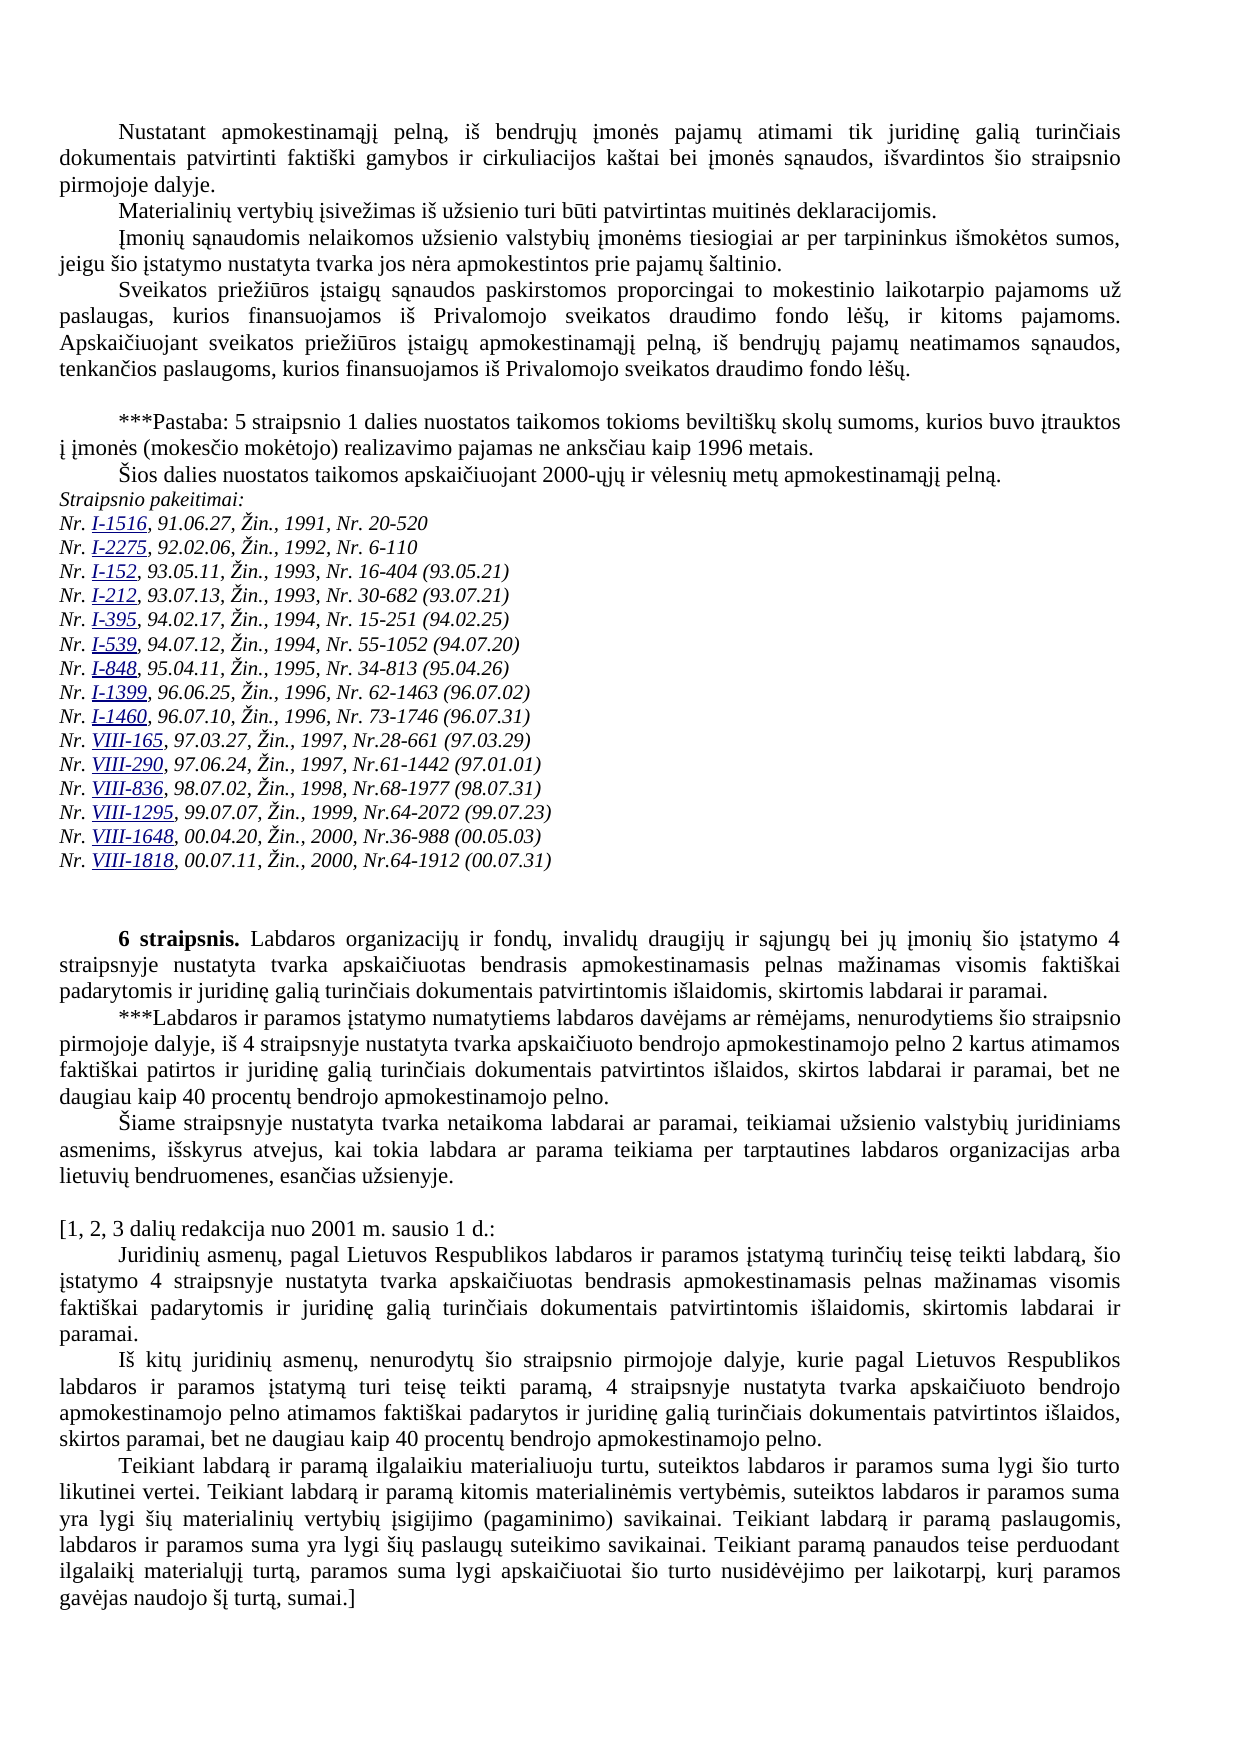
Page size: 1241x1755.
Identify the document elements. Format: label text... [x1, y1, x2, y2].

text Nr. VIII-1648, 00.04.20, Žin., 2000, Nr.36-988 (00.05.03) [59, 824, 1122, 848]
text Juridinių asmenų, pagal Lietuvos Respublikos labdaros ir paramos įstatymą turinčių teisę teikti labdarą, šio įstatymo 4 straipsnyje nustatyta tvarka apskaičiuotas bendrasis apmokestinamasis pelnas mažinamas visomis faktiškai padarytomis ir juridinę galią turinčiais dokumentais patvirtintomis išlaidomis, skirtomis labdarai ir paramai. [59, 1241, 1122, 1346]
text Sveikatos priežiūros įstaigų sąnaudos paskirstomos proporcingai to mokestinio laikotarpio pajamoms už paslaugas, kurios finansuojamos iš Privalomojo sveikatos draudimo fondo lėšų, ir kitoms pajamoms. Apskaičiuojant sveikatos priežiūros įstaigų apmokestinamąjį pelną, iš bendrųjų pajamų neatimamos sąnaudos, tenkančios paslaugoms, kurios finansuojamos iš Privalomojo sveikatos draudimo fondo lėšų. [59, 276, 1122, 382]
text ***Pastaba: 5 straipsnio 1 dalies nuostatos taikomos tokioms beviltiškų skolų sumoms, kurios buvo įtrauktos į įmonės (mokesčio mokėtojo) realizavimo pajamas ne anksčiau kaip 1996 metais. [59, 408, 1122, 461]
text 6 straipsnis. Labdaros organizacijų ir fondų, invalidų draugijų ir sąjungų bei jų įmonių šio įstatymo 4 straipsnyje nustatyta tvarka apskaičiuotas bendrasis apmokestinamasis pelnas mažinamas visomis faktiškai padarytomis ir juridinę galią turinčiais dokumentais patvirtintomis išlaidomis, skirtomis labdarai ir paramai. [59, 925, 1122, 1004]
text Šios dalies nuostatos taikomos apskaičiuojant 2000-ųjų ir vėlesnių metų apmokestinamąjį pelną. [59, 461, 1122, 487]
text Nr. VIII-1818, 00.07.11, Žin., 2000, Nr.64-1912 (00.07.31) [59, 848, 1122, 872]
text Nr. I-212, 93.07.13, Žin., 1993, Nr. 30-682 (93.07.21) [59, 583, 1122, 607]
text Nr. VIII-290, 97.06.24, Žin., 1997, Nr.61-1442 (97.01.01) [59, 752, 1122, 776]
text Straipsnio pakeitimai: [59, 487, 1122, 511]
text Įmonių sąnaudomis nelaikomos užsienio valstybių įmonėms tiesiogiai ar per tarpininkus išmokėtos sumos, jeigu šio įstatymo nustatyta tvarka jos nėra apmokestintos prie pajamų šaltinio. [59, 223, 1122, 276]
text Nr. I-152, 93.05.11, Žin., 1993, Nr. 16-404 (93.05.21) [59, 559, 1122, 583]
text Teikiant labdarą ir paramą ilgalaikiu materialiuoju turtu, suteiktos labdaros ir paramos suma lygi šio turto likutinei vertei. Teikiant labdarą ir paramą kitomis materialinėmis vertybėmis, suteiktos labdaros ir paramos suma yra lygi šių materialinių vertybių įsigijimo (pagaminimo) savikainai. Teikiant labdarą ir paramą paslaugomis, labdaros ir paramos suma yra lygi šių paslaugų suteikimo savikainai. Teikiant paramą panaudos teise perduodant ilgalaikį materialųjį turtą, paramos suma lygi apskaičiuotai šio turto nusidėvėjimo per laikotarpį, kurį paramos gavėjas naudojo šį turtą, sumai.] [59, 1452, 1122, 1610]
text Nr. I-1460, 96.07.10, Žin., 1996, Nr. 73-1746 (96.07.31) [59, 704, 1122, 728]
text Materialinių vertybių įsivežimas iš užsienio turi būti patvirtintas muitinės deklaracijomis. [59, 197, 1122, 223]
text Nr. I-539, 94.07.12, Žin., 1994, Nr. 55-1052 (94.07.20) [59, 631, 1122, 656]
text Nr. I-2275, 92.02.06, Žin., 1992, Nr. 6-110 [59, 535, 1122, 559]
text Nr. VIII-165, 97.03.27, Žin., 1997, Nr.28-661 (97.03.29) [59, 728, 1122, 752]
text Iš kitų juridinių asmenų, nenurodytų šio straipsnio pirmojoje dalyje, kurie pagal Lietuvos Respublikos labdaros ir paramos įstatymą turi teisę teikti paramą, 4 straipsnyje nustatyta tvarka apskaičiuoto bendrojo apmokestinamojo pelno atimamos faktiškai padarytos ir juridinę galią turinčiais dokumentais patvirtintos išlaidos, skirtos paramai, bet ne daugiau kaip 40 procentų bendrojo apmokestinamojo pelno. [59, 1346, 1122, 1452]
text [1, 2, 3 dalių redakcija nuo 2001 m. sausio 1 d.: [59, 1215, 1122, 1241]
text Nr. I-1399, 96.06.25, Žin., 1996, Nr. 62-1463 (96.07.02) [59, 679, 1122, 704]
text Nr. I-395, 94.02.17, Žin., 1994, Nr. 15-251 (94.02.25) [59, 607, 1122, 631]
text Nr. I-1516, 91.06.27, Žin., 1991, Nr. 20-520 [59, 511, 1122, 535]
text Šiame straipsnyje nustatyta tvarka netaikoma labdarai ar paramai, teikiamai užsienio valstybių juridiniams asmenims, išskyrus atvejus, kai tokia labdara ar parama teikiama per tarptautines labdaros organizacijas arba lietuvių bendruomenes, esančias užsienyje. [59, 1109, 1122, 1188]
text Nr. I-848, 95.04.11, Žin., 1995, Nr. 34-813 (95.04.26) [59, 656, 1122, 679]
text ***Labdaros ir paramos įstatymo numatytiems labdaros davėjams ar rėmėjams, nenurodytiems šio straipsnio pirmojoje dalyje, iš 4 straipsnyje nustatyta tvarka apskaičiuoto bendrojo apmokestinamojo pelno 2 kartus atimamos faktiškai patirtos ir juridinę galią turinčiais dokumentais patvirtintos išlaidos, skirtos labdarai ir paramai, bet ne daugiau kaip 40 procentų bendrojo apmokestinamojo pelno. [59, 1004, 1122, 1109]
text Nustatant apmokestinamąjį pelną, iš bendrųjų įmonės pajamų atimami tik juridinę galią turinčiais dokumentais patvirtinti faktiški gamybos ir cirkuliacijos kaštai bei įmonės sąnaudos, išvardintos šio straipsnio pirmojoje dalyje. [59, 118, 1122, 197]
text Nr. VIII-1295, 99.07.07, Žin., 1999, Nr.64-2072 (99.07.23) [59, 800, 1122, 824]
text Nr. VIII-836, 98.07.02, Žin., 1998, Nr.68-1977 (98.07.31) [59, 776, 1122, 800]
